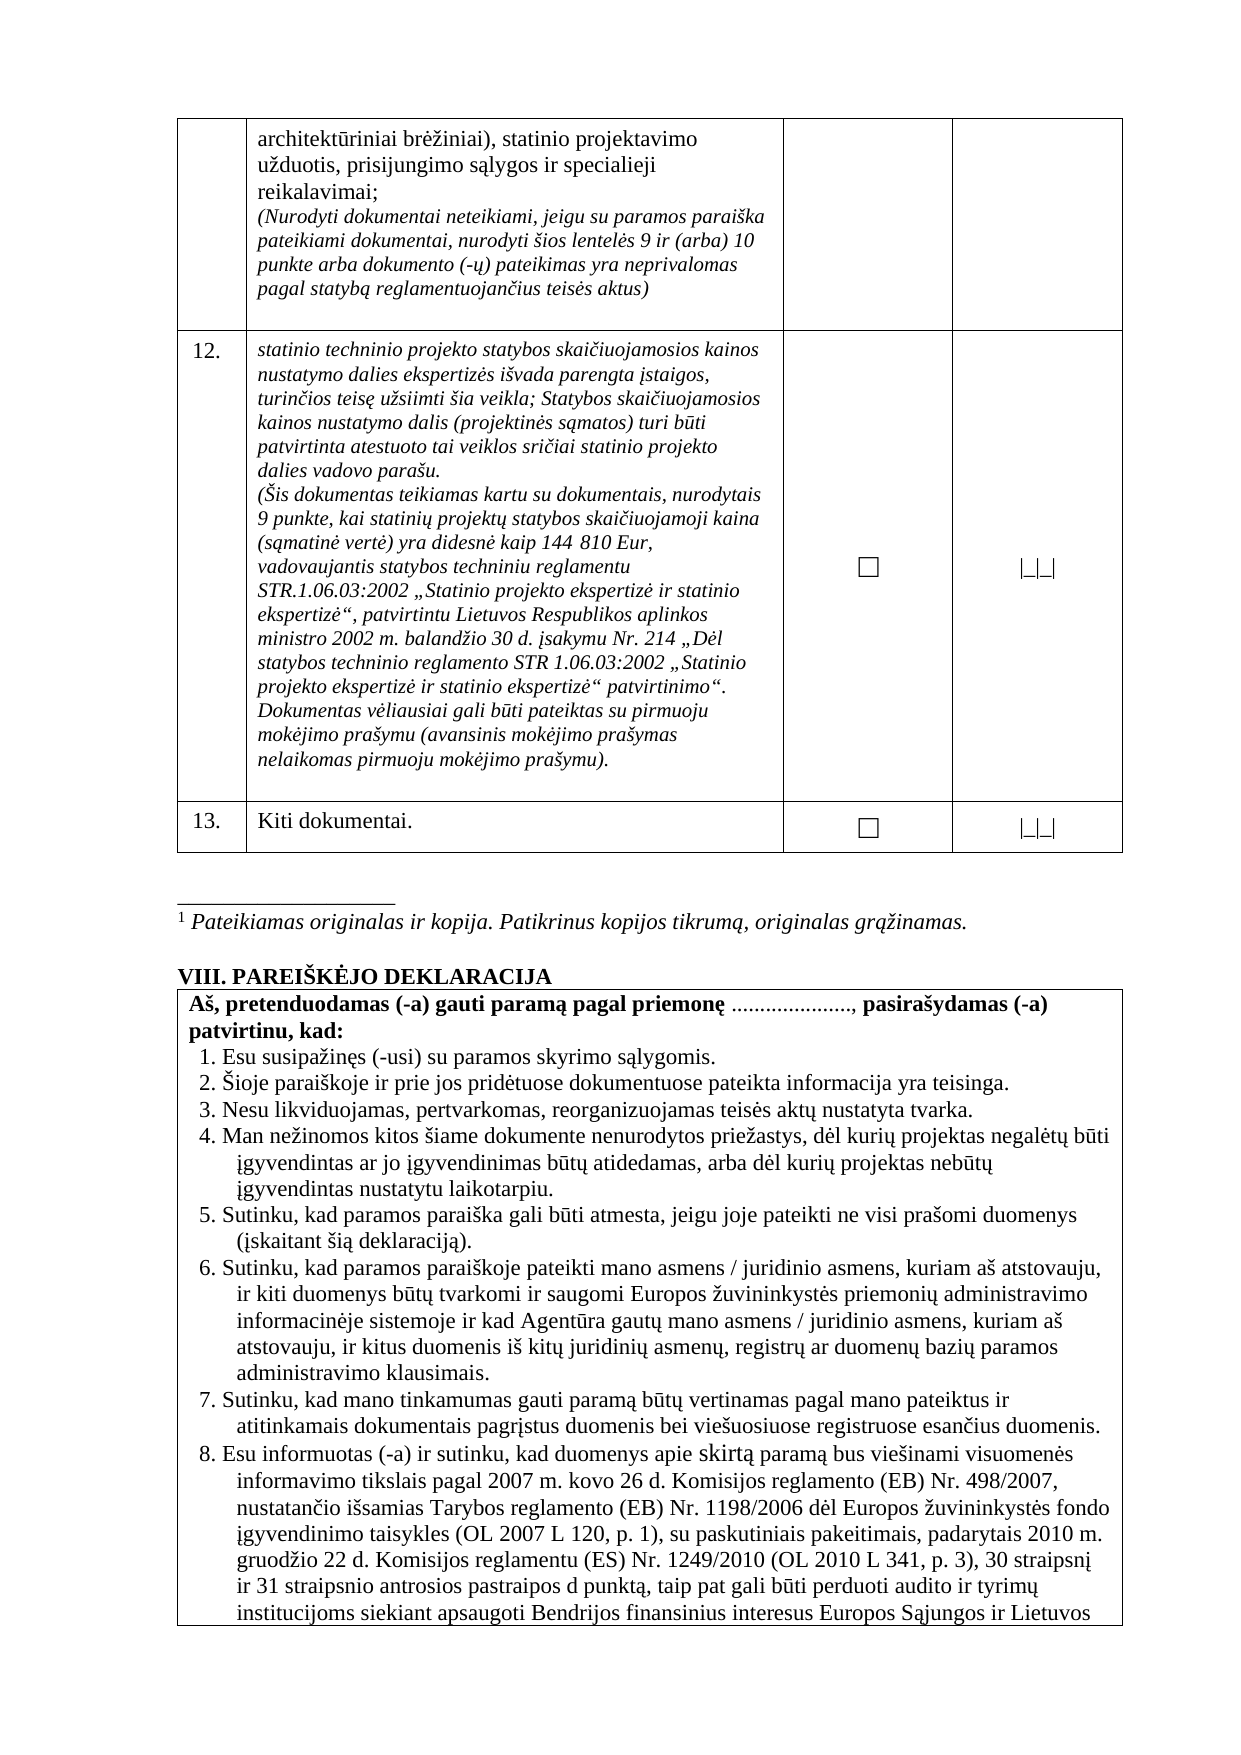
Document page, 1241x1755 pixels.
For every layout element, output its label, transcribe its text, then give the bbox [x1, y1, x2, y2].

table_cell |_|_| [953, 331, 1122, 801]
text 1 Pateikiamas originalas ir kopija. Patikrinus kopijos tikrumą, originalas grąžinamas. [177, 908, 1211, 934]
table_cell 13. [178, 802, 246, 852]
text VIII. PAREIŠKĖJO DEKLARACIJA [177, 963, 1211, 989]
table_cell architektūriniai brėžiniai), statinio projektavimo užduotis, prisijungimo sąlygos ir specialieji reikalavimai; (Nurodyti dokumentai neteikiami, jeigu su paramos paraiška pateikiami dokumentai, nurodyti šios lentelės 9 ir (arba) 10 punkte arba dokumento (-ų) pateikimas yra neprivalomas pagal statybą reglamentuojančius teisės aktus) [247, 119, 783, 330]
table_cell [784, 119, 952, 330]
table_cell 12. [178, 331, 246, 801]
table_cell [178, 119, 246, 330]
table_header Aš, pretenduodamas (-a) gauti paramą pagal priemonę ....................., pasirašydamas (-a) patvirtinu, kad: 1. Esu susipažinęs (-usi) su paramos skyrimo sąlygomis. 2. Šioje paraiškoje ir prie jos pridėtuose dokumentuose pateikta informacija yra teisinga. 3. Nesu likviduojamas, pertvarkomas, reorganizuojamas teisės aktų nustatyta tvarka. 4. Man nežinomos kitos šiame dokumente nenurodytos priežastys, dėl kurių projektas negalėtų būti įgyvendintas ar jo įgyvendinimas būtų atidedamas, arba dėl kurių projektas nebūtų įgyvendintas nustatytu laikotarpiu. 5. Sutinku, kad paramos paraiška gali būti atmesta, jeigu joje pateikti ne visi prašomi duomenys (įskaitant šią deklaraciją). 6. Sutinku, kad paramos paraiškoje pateikti mano asmens / juridinio asmens, kuriam aš atstovauju, ir kiti duomenys būtų tvarkomi ir saugomi Europos žuvininkystės priemonių administravimo informacinėje sistemoje ir kad Agentūra gautų mano asmens / juridinio asmens, kuriam aš atstovauju, ir kitus duomenis iš kitų juridinių asmenų, registrų ar duomenų bazių paramos administravimo klausimais. 7. Sutinku, kad mano tinkamumas gauti paramą būtų vertinamas pagal mano pateiktus ir atitinkamais dokumentais pagrįstus duomenis bei viešuosiuose registruose esančius duomenis. 8. Esu informuotas (-a) ir sutinku, kad duomenys apie skirtą paramą bus viešinami visuomenės informavimo tikslais pagal 2007 m. kovo 26 d. Komisijos reglamento (EB) Nr. 498/2007, nustatančio išsamias Tarybos reglamento (EB) Nr. 1198/2006 dėl Europos žuvininkystės fondo įgyvendinimo taisykles (OL 2007 L 120, p. 1), su paskutiniais pakeitimais, padarytais 2010 m. gruodžio 22 d. Komisijos reglamentu (ES) Nr. 1249/2010 (OL 2010 L 341, p. 3), 30 straipsnį ir 31 straipsnio antrosios pastraipos d punktą, taip pat gali būti perduoti audito ir tyrimų institucijoms siekiant apsaugoti Bendrijos finansinius interesus Europos Sąjungos ir Lietuvos [178, 990, 1122, 1625]
table_cell □ [784, 802, 952, 852]
table_cell statinio techninio projekto statybos skaičiuojamosios kainos nustatymo dalies ekspertizės išvada parengta įstaigos, turinčios teisę užsiimti šia veikla; Statybos skaičiuojamosios kainos nustatymo dalis (projektinės sąmatos) turi būti patvirtinta atestuoto tai veiklos sričiai statinio projekto dalies vadovo parašu. (Šis dokumentas teikiamas kartu su dokumentais, nurodytais 9 punkte, kai statinių projektų statybos skaičiuojamoji kaina (sąmatinė vertė) yra didesnė kaip 144 810 Eur, vadovaujantis statybos techniniu reglamentu STR.1.06.03:2002 „Statinio projekto ekspertizė ir statinio ekspertizė“, patvirtintu Lietuvos Respublikos aplinkos ministro 2002 m. balandžio 30 d. įsakymu Nr. 214 „Dėl statybos techninio reglamento STR 1.06.03:2002 „Statinio projekto ekspertizė ir statinio ekspertizė“ patvirtinimo“. Dokumentas vėliausiai gali būti pateiktas su pirmuoju mokėjimo prašymu (avansinis mokėjimo prašymas nelaikomas pirmuoju mokėjimo prašymu). [247, 331, 783, 801]
text ___________________ [177, 882, 1211, 908]
table_cell □ [784, 331, 952, 801]
table_cell Kiti dokumentai. [247, 802, 783, 852]
table_cell |_|_| [953, 802, 1122, 852]
table_cell [953, 119, 1122, 330]
